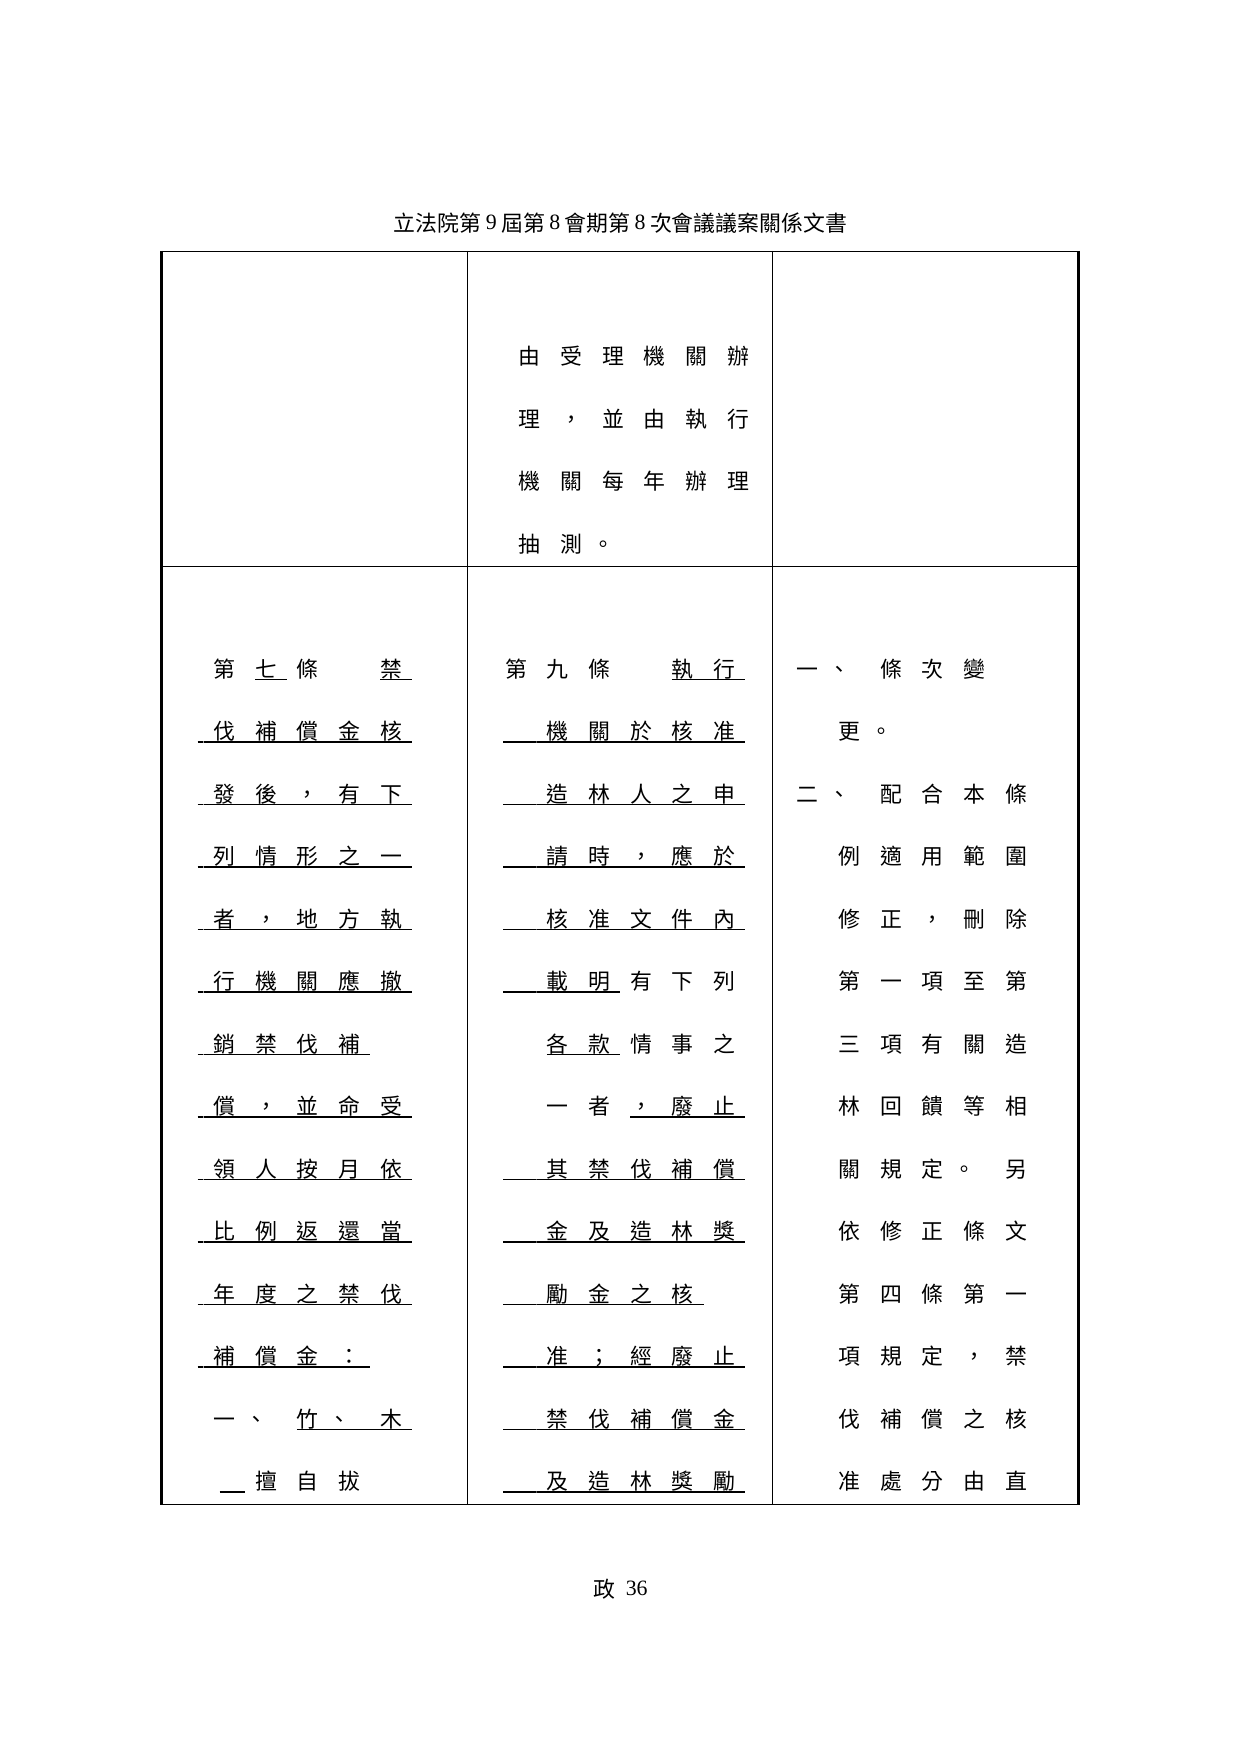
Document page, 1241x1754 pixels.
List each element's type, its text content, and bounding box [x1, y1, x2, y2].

table_cell 第九條 執行機關於核准造林人之申請時，應於核准文件內載明有下列各款情事之一者，廢止其禁伐補償金及造林獎勵金之核准；經廢止禁伐補償金及造林獎勵 [468, 567, 772, 1504]
table_cell [163, 252, 467, 566]
table_cell [773, 252, 1077, 566]
table_cell 第七條 禁伐補償金核發後，有下列情形之一者，地方執行機關應撤銷禁伐補償，並命受領人按月依比例返還當年度之禁伐補償金： 一、竹、木擅自拔 [163, 567, 467, 1504]
table_cell 一、條次變更。 二、配合本條例適用範圍修正，刪除第一項至第三項有關造林回饋等相關規定。另依修正條文第四條第一項規定，禁伐補償之核准處分由直 [773, 567, 1077, 1504]
table_cell 由受理機關辦理，並由執行機關每年辦理抽測。 [468, 252, 772, 566]
